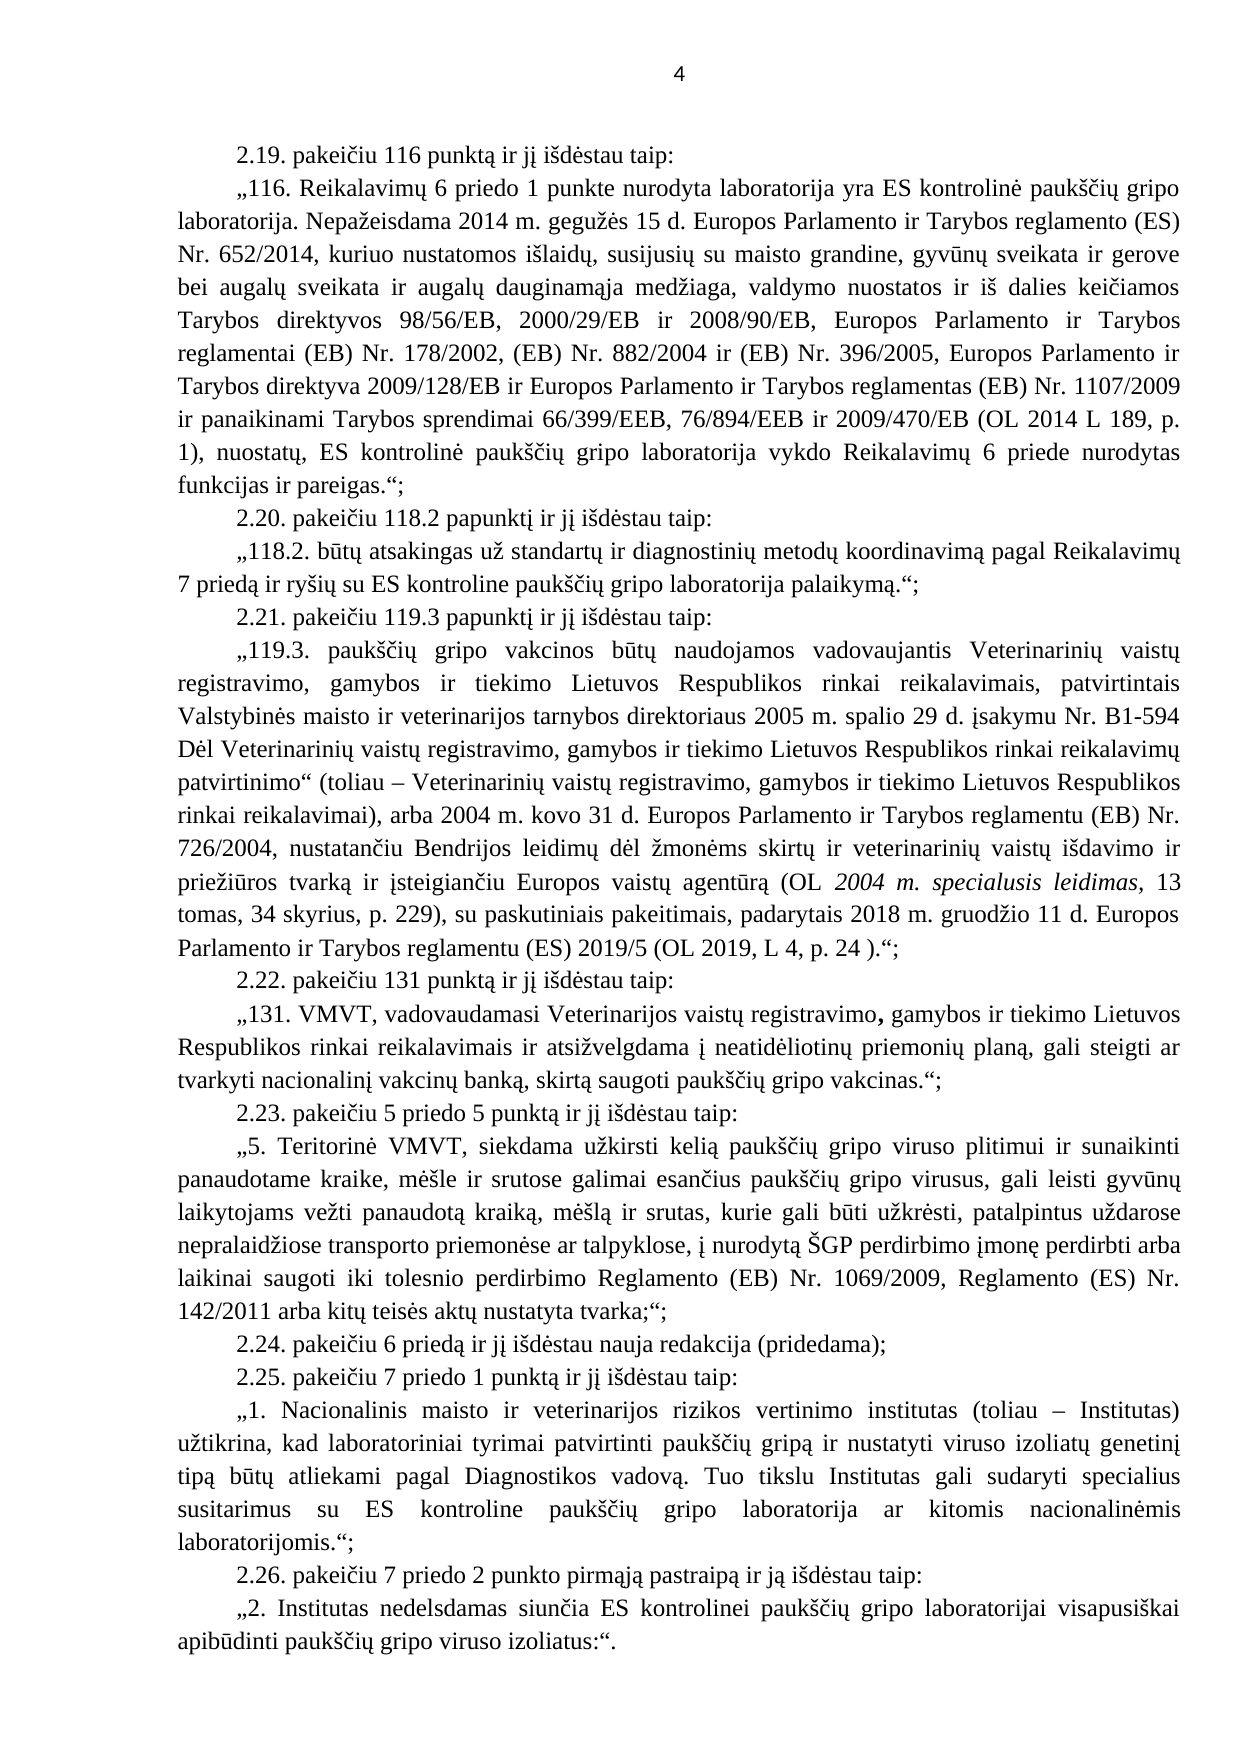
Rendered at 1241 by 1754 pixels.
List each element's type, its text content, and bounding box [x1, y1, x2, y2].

text 2.21. pakeičiu 119.3 papunktį ir jį išdėstau taip: [177, 602, 1181, 631]
text 2.25. pakeičiu 7 priedo 1 punktą ir jį išdėstau taip: [177, 1362, 1181, 1391]
text „119.3. paukščių gripo vakcinos būtų naudojamos vadovaujantis Veterinarinių vaistų registravimo, gamybos ir tiekimo Lietuvos Respublikos rinkai reikalavimais, patvirtintais Valstybinės maisto ir veterinarijos tarnybos direktoriaus 2005 m. spalio 29 d. įsakymu Nr. B1-594 Dėl Veterinarinių vaistų registravimo, gamybos ir tiekimo Lietuvos Respublikos rinkai reikalavimų patvirtinimo“ (toliau – Veterinarinių vaistų registravimo, gamybos ir tiekimo Lietuvos Respublikos rinkai reikalavimai), arba 2004 m. kovo 31 d. Europos Parlamento ir Tarybos reglamentu (EB) Nr. 726/2004, nustatančiu Bendrijos leidimų dėl žmonėms skirtų ir veterinarinių vaistų išdavimo ir priežiūros tvarką ir įsteigiančiu Europos vaistų agentūrą (OL 2004 m. specialusis leidimas, 13 tomas, 34 skyrius, p. 229), su paskutiniais pakeitimais, padarytais 2018 m. gruodžio 11 d. Europos Parlamento ir Tarybos reglamentu (ES) 2019/5 (OL 2019, L 4, p. 24 ).“; [177, 635, 1181, 961]
text „5. Teritorinė VMVT, siekdama užkirsti kelią paukščių gripo viruso plitimui ir sunaikinti panaudotame kraike, mėšle ir srutose galimai esančius paukščių gripo virusus, gali leisti gyvūnų laikytojams vežti panaudotą kraiką, mėšlą ir srutas, kurie gali būti užkrėsti, patalpintus uždarose nepralaidžiose transporto priemonėse ar talpyklose, į nurodytą ŠGP perdirbimo įmonę perdirbti arba laikinai saugoti iki tolesnio perdirbimo Reglamento (EB) Nr. 1069/2009, Reglamento (ES) Nr. 142/2011 arba kitų teisės aktų nustatyta tvarka;“; [177, 1131, 1181, 1324]
text „2. Institutas nedelsdamas siunčia ES kontrolinei paukščių gripo laboratorijai visapusiškai apibūdinti paukščių gripo viruso izoliatus:“. [177, 1593, 1181, 1655]
text 2.22. pakeičiu 131 punktą ir jį išdėstau taip: [177, 966, 1181, 994]
text 2.23. pakeičiu 5 priedo 5 punktą ir jį išdėstau taip: [177, 1098, 1181, 1126]
text „1. Nacionalinis maisto ir veterinarijos rizikos vertinimo institutas (toliau – Institutas) užtikrina, kad laboratoriniai tyrimai patvirtinti paukščių gripą ir nustatyti viruso izoliatų genetinį tipą būtų atliekami pagal Diagnostikos vadovą. Tuo tikslu Institutas gali sudaryti specialius susitarimus su ES kontroline paukščių gripo laboratorija ar kitomis nacionalinėmis laboratorijomis.“; [177, 1395, 1181, 1556]
text 2.24. pakeičiu 6 priedą ir jį išdėstau nauja redakcija (pridedama); [177, 1329, 1181, 1358]
text 2.20. pakeičiu 118.2 papunktį ir jį išdėstau taip: [177, 503, 1181, 532]
text 2.19. pakeičiu 116 punktą ir jį išdėstau taip: [177, 140, 1181, 169]
text „118.2. būtų atsakingas už standartų ir diagnostinių metodų koordinavimą pagal Reikalavimų 7 priedą ir ryšių su ES kontroline paukščių gripo laboratorija palaikymą.“; [177, 536, 1181, 598]
text 2.26. pakeičiu 7 priedo 2 punkto pirmąją pastraipą ir ją išdėstau taip: [177, 1560, 1181, 1589]
text „131. VMVT, vadovaudamasi Veterinarijos vaistų registravimo, gamybos ir tiekimo Lietuvos Respublikos rinkai reikalavimais ir atsižvelgdama į neatidėliotinų priemonių planą, gali steigti ar tvarkyti nacionalinį vakcinų banką, skirtą saugoti paukščių gripo vakcinas.“; [177, 999, 1181, 1093]
text „116. Reikalavimų 6 priedo 1 punkte nurodyta laboratorija yra ES kontrolinė paukščių gripo laboratorija. Nepažeisdama 2014 m. gegužės 15 d. Europos Parlamento ir Tarybos reglamento (ES) Nr. 652/2014, kuriuo nustatomos išlaidų, susijusių su maisto grandine, gyvūnų sveikata ir gerove bei augalų sveikata ir augalų dauginamąja medžiaga, valdymo nuostatos ir iš dalies keičiamos Tarybos direktyvos 98/56/EB, 2000/29/EB ir 2008/90/EB, Europos Parlamento ir Tarybos reglamentai (EB) Nr. 178/2002, (EB) Nr. 882/2004 ir (EB) Nr. 396/2005, Europos Parlamento ir Tarybos direktyva 2009/128/EB ir Europos Parlamento ir Tarybos reglamentas (EB) Nr. 1107/2009 ir panaikinami Tarybos sprendimai 66/399/EEB, 76/894/EEB ir 2009/470/EB (OL 2014 L 189, p. 1), nuostatų, ES kontrolinė paukščių gripo laboratorija vykdo Reikalavimų 6 priede nurodytas funkcijas ir pareigas.“; [177, 173, 1181, 499]
